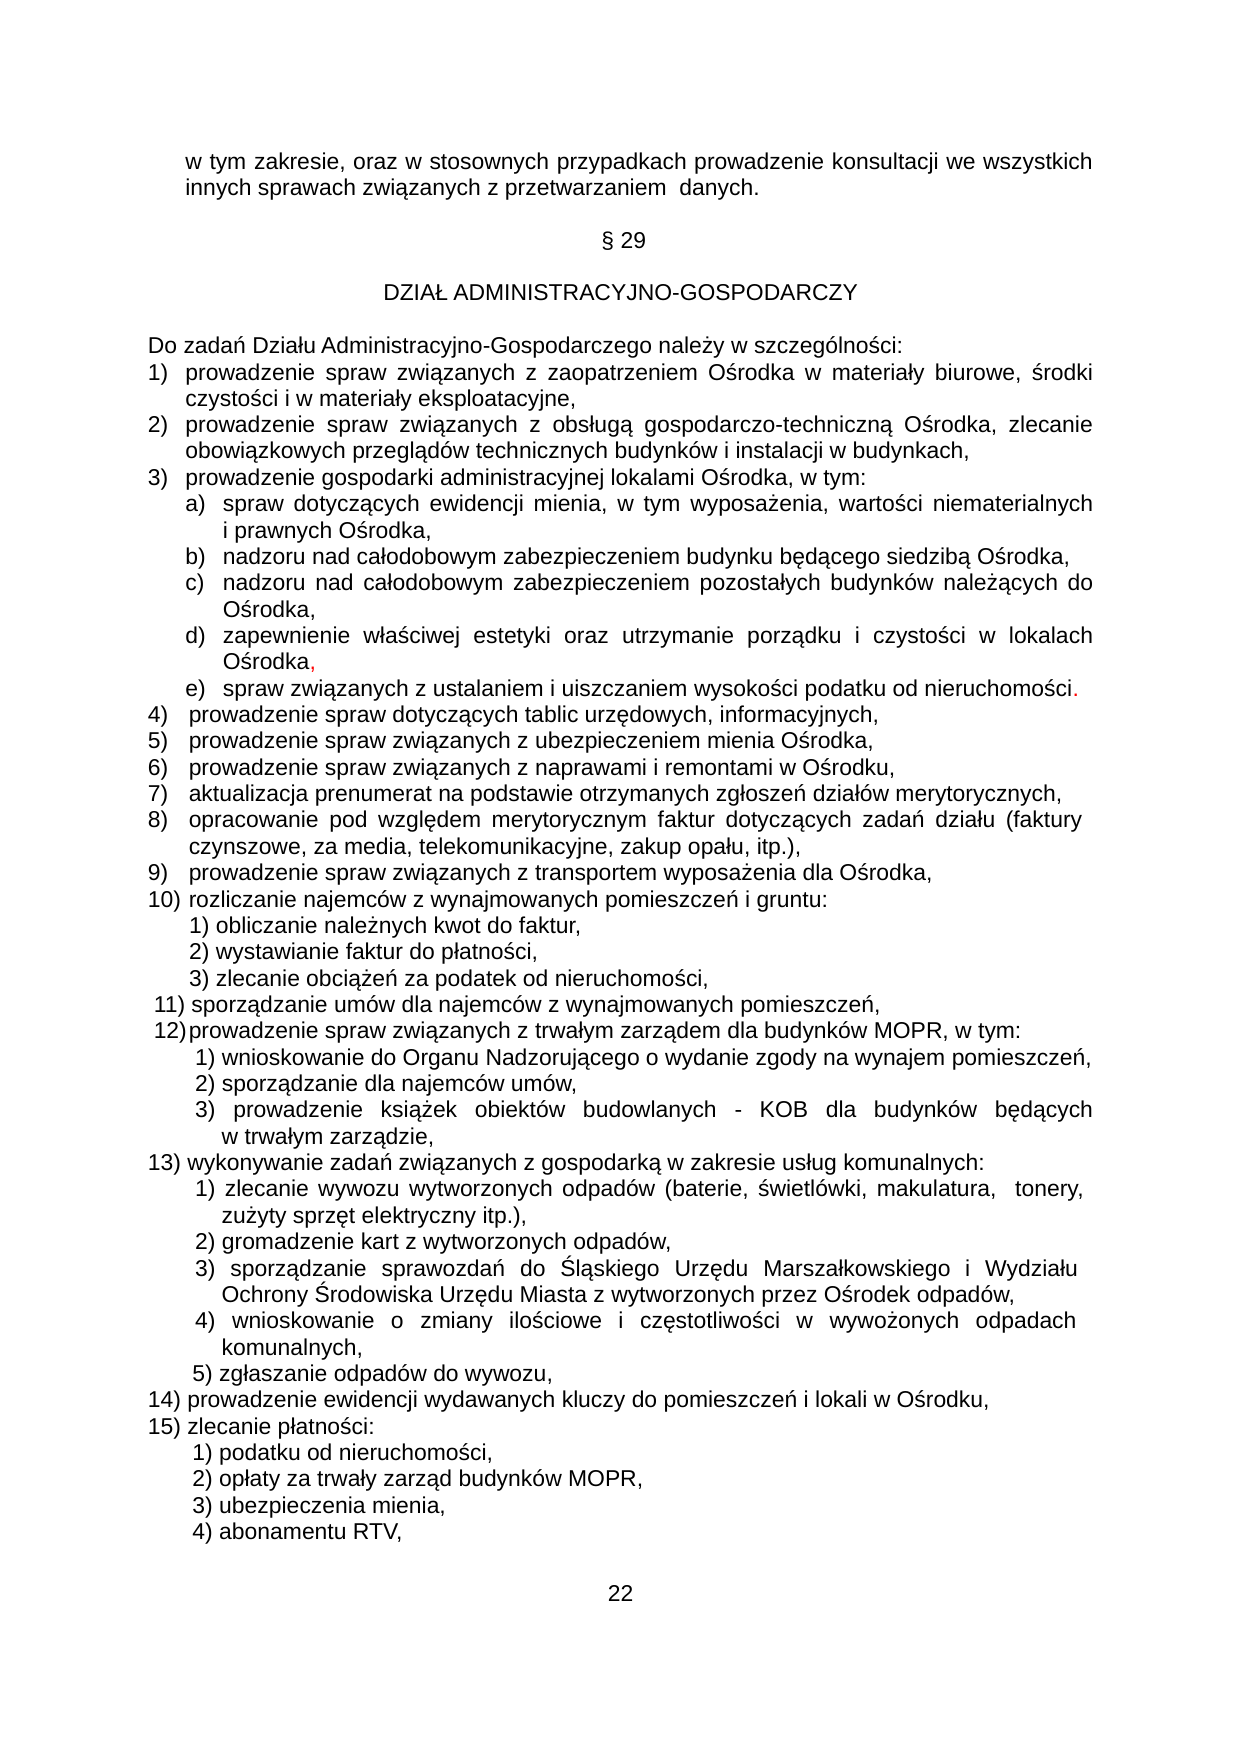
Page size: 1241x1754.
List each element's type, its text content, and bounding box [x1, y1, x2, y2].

list 4) abonamentu RTV, [148, 1518, 1093, 1544]
list w tym zakresie, oraz w stosownych przypadkach prowadzenie konsultacji we wszystkich innych sprawach związanych z przetwarzaniem danych. [148, 148, 1093, 200]
list opracowanie pod względem merytorycznym faktur dotyczących zadań działu (faktury czynszowe, za media, telekomunikacyjne, zakup opału, itp.), [148, 806, 1093, 859]
list 2) wystawianie faktur do płatności, [153, 938, 1093, 964]
list 1) obliczanie należnych kwot do faktur, [153, 912, 1093, 938]
list 4) wnioskowanie o zmiany ilościowe i częstotliwości w wywożonych odpadach komunalnych, [195, 1307, 1093, 1360]
list 1) wnioskowanie do Organu Nadzorującego o wydanie zgody na wynajem pomieszczeń, [159, 1044, 1093, 1070]
list 3) zlecanie obciążeń za podatek od nieruchomości, [153, 964, 1093, 991]
list prowadzenie spraw związanych z transportem wyposażenia dla Ośrodka, [148, 859, 1093, 886]
text Do zadań Działu Administracyjno-Gospodarczego należy w szczególności: [148, 332, 1093, 358]
list 1) podatku od nieruchomości, [148, 1439, 1093, 1465]
list 15) zlecanie płatności: [148, 1413, 1093, 1439]
list 1) zlecanie wywozu wytworzonych odpadów (baterie, świetlówki, makulatura, tonery, zużyty sprzęt elektryczny itp.), [195, 1175, 1093, 1228]
list zapewnienie właściwej estetyki oraz utrzymanie porządku i czystości w lokalach Ośrodka, [185, 622, 1093, 675]
list 2) opłaty za trwały zarząd budynków MOPR, [148, 1465, 1093, 1492]
list prowadzenie spraw związanych z obsługą gospodarczo-techniczną Ośrodka, zlecanie obowiązkowych przeglądów technicznych budynków i instalacji w budynkach, [148, 411, 1093, 464]
list prowadzenie spraw dotyczących tablic urzędowych, informacyjnych, [148, 701, 1093, 727]
list 2) sporządzanie dla najemców umów, [159, 1070, 1093, 1096]
list spraw dotyczących ewidencji mienia, w tym wyposażenia, wartości niematerialnych i prawnych Ośrodka, [185, 490, 1093, 543]
list prowadzenie spraw związanych z trwałym zarządem dla budynków MOPR, w tym: [153, 1017, 1093, 1044]
list 3) prowadzenie książek obiektów budowlanych - KOB dla budynków będących w trwałym zarządzie, [159, 1096, 1093, 1149]
list 2) gromadzenie kart z wytworzonych odpadów, [195, 1228, 1093, 1254]
list prowadzenie spraw związanych z zaopatrzeniem Ośrodka w materiały biurowe, środki czystości i w materiały eksploatacyjne, [148, 358, 1093, 411]
list 13) wykonywanie zadań związanych z gospodarką w zakresie usług komunalnych: [148, 1149, 1093, 1175]
list prowadzenie spraw związanych z naprawami i remontami w Ośrodku, [148, 754, 1093, 780]
list prowadzenie gospodarki administracyjnej lokalami Ośrodka, w tym: [148, 464, 1093, 490]
list aktualizacja prenumerat na podstawie otrzymanych zgłoszeń działów merytorycznych, [148, 780, 1093, 806]
text DZIAŁ ADMINISTRACYJNO-GOSPODARCZY [148, 279, 1093, 306]
text § 29 [153, 227, 1093, 253]
list 14) prowadzenie ewidencji wydawanych kluczy do pomieszczeń i lokali w Ośrodku, [148, 1386, 1093, 1413]
list 3) ubezpieczenia mienia, [148, 1492, 1093, 1518]
list nadzoru nad całodobowym zabezpieczeniem budynku będącego siedzibą Ośrodka, [185, 543, 1093, 569]
list 3) sporządzanie sprawozdań do Śląskiego Urzędu Marszałkowskiego i Wydziału Ochrony Środowiska Urzędu Miasta z wytworzonych przez Ośrodek odpadów, [195, 1254, 1093, 1307]
list prowadzenie spraw związanych z ubezpieczeniem mienia Ośrodka, [148, 727, 1093, 754]
list 11) sporządzanie umów dla najemców z wynajmowanych pomieszczeń, [153, 991, 1093, 1017]
list 5) zgłaszanie odpadów do wywozu, [148, 1360, 1093, 1386]
list rozliczanie najemców z wynajmowanych pomieszczeń i gruntu: [148, 886, 1093, 912]
list nadzoru nad całodobowym zabezpieczeniem pozostałych budynków należących do Ośrodka, [185, 569, 1093, 622]
list spraw związanych z ustalaniem i uiszczaniem wysokości podatku od nieruchomości. [185, 675, 1093, 701]
